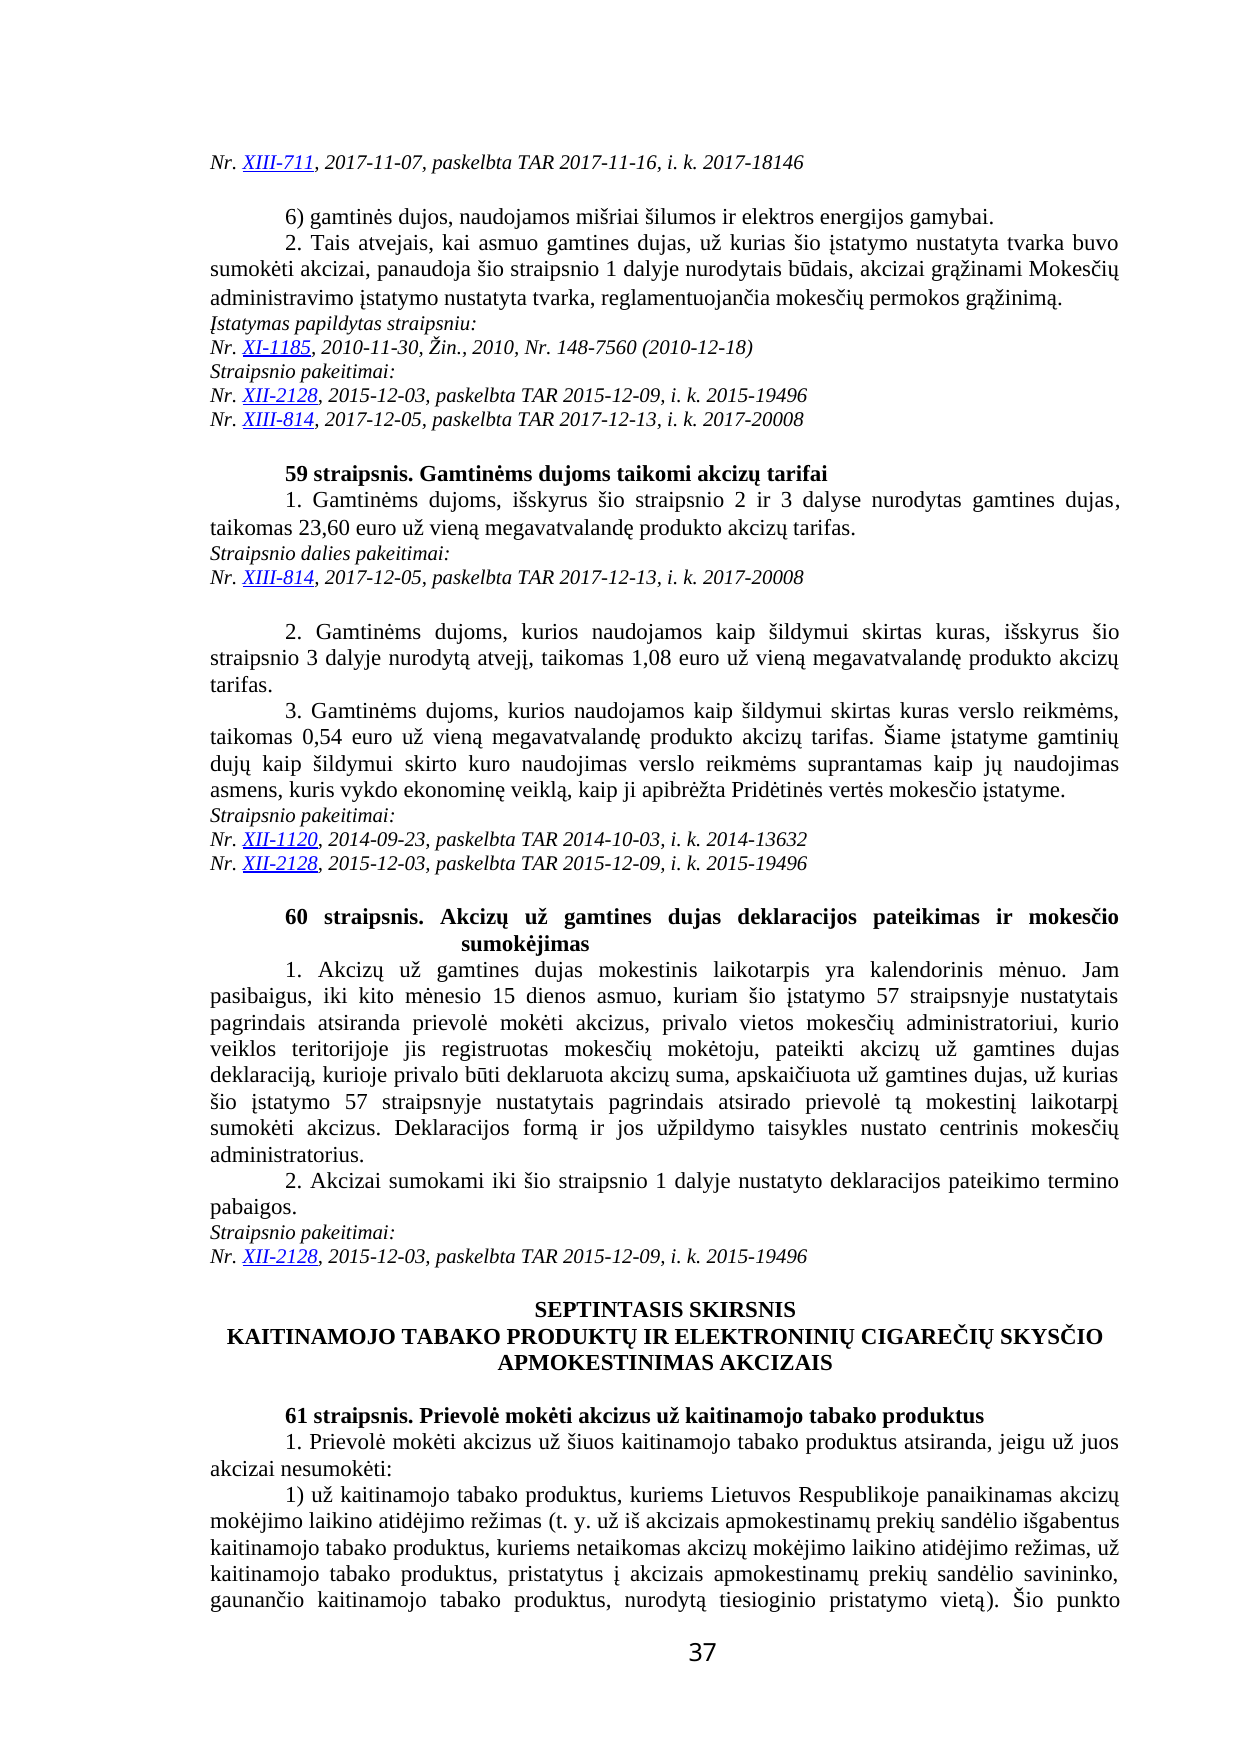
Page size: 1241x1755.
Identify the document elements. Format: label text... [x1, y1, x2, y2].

text 1. Akcizų už gamtines dujas mokestinis laikotarpis yra kalendorinis mėnuo. Jam pasibaigus, iki kito mėnesio 15 dienos asmuo, kuriam šio įstatymo 57 straipsnyje nustatytais pagrindais atsiranda prievolė mokėti akcizus, privalo vietos mokesčių administratoriui, kurio veiklos teritorijoje jis registruotas mokesčių mokėtoju, pateikti akcizų už gamtines dujas deklaraciją, kurioje privalo būti deklaruota akcizų suma, apskaičiuota už gamtines dujas, už kurias šio įstatymo 57 straipsnyje nustatytais pagrindais atsirado prievolė tą mokestinį laikotarpį sumokėti akcizus. Deklaracijos formą ir jos užpildymo taisykles nustato centrinis mokesčių administratorius. [210, 956, 1120, 1167]
text 3. Gamtinėms dujoms, kurios naudojamos kaip šildymui skirtas kuras verslo reikmėms, taikomas 0,54 euro už vieną megavatvalandę produkto akcizų tarifas. Šiame įstatyme gamtinių dujų kaip šildymui skirto kuro naudojimas verslo reikmėms suprantamas kaip jų naudojimas asmens, kuris vykdo ekonominę veiklą, kaip ji apibrėžta Pridėtinės vertės mokesčio įstatyme. [210, 697, 1120, 802]
text 60 straipsnis. Akcizų už gamtines dujas deklaracijos pateikimas ir mokesčio sumokėjimas [285, 903, 1120, 956]
text 6) gamtinės dujos, naudojamos mišriai šilumos ir elektros energijos gamybai. [210, 203, 1120, 229]
text Nr. XII-2128, 2015-12-03, paskelbta TAR 2015-12-09, i. k. 2015-19496 [210, 851, 1120, 875]
text Straipsnio pakeitimai: [210, 359, 1120, 383]
text Nr. XII-2128, 2015-12-03, paskelbta TAR 2015-12-09, i. k. 2015-19496 [210, 1244, 1120, 1268]
text Straipsnio pakeitimai: [210, 1220, 1120, 1244]
text 61 straipsnis. Prievolė mokėti akcizus už kaitinamojo tabako produktus [210, 1402, 1120, 1428]
text Įstatymas papildytas straipsniu: [210, 311, 1120, 335]
text Nr. XIII-814, 2017-12-05, paskelbta TAR 2017-12-13, i. k. 2017-20008 [210, 565, 1120, 589]
text Nr. XIII-711, 2017-11-07, paskelbta TAR 2017-11-16, i. k. 2017-18146 [210, 150, 1120, 174]
text Nr. XI-1185, 2010-11-30, Žin., 2010, Nr. 148-7560 (2010-12-18) [210, 335, 1120, 359]
text Nr. XII-1120, 2014-09-23, paskelbta TAR 2014-10-03, i. k. 2014-13632 [210, 827, 1120, 851]
text 1. Prievolė mokėti akcizus už šiuos kaitinamojo tabako produktus atsiranda, jeigu už juos akcizai nesumokėti: [210, 1428, 1120, 1481]
text Straipsnio pakeitimai: [210, 802, 1120, 827]
text 59 straipsnis. Gamtinėms dujoms taikomi akcizų tarifai [210, 460, 1120, 486]
text 2. Tais atvejais, kai asmuo gamtines dujas, už kurias šio įstatymo nustatyta tvarka buvo sumokėti akcizai, panaudoja šio straipsnio 1 dalyje nurodytais būdais, akcizai grąžinami Mokesčių administravimo įstatymo nustatyta tvarka, reglamentuojančia mokesčių permokos grąžinimą. [210, 229, 1120, 311]
text Nr. XIII-814, 2017-12-05, paskelbta TAR 2017-12-13, i. k. 2017-20008 [210, 407, 1120, 431]
text Straipsnio dalies pakeitimai: [210, 541, 1120, 565]
text 2. Akcizai sumokami iki šio straipsnio 1 dalyje nustatyto deklaracijos pateikimo termino pabaigos. [210, 1167, 1120, 1220]
text KAITINAMOJO TABAKO PRODUKTŲ IR ELEKTRONINIŲ CIGAREČIŲ SKYSČIO APMOKESTINIMAS AKCIZAIS [210, 1323, 1120, 1376]
text SEPTINTASIS SKIRSNIS [210, 1297, 1120, 1323]
text 1. Gamtinėms dujoms, išskyrus šio straipsnio 2 ir 3 dalyse nurodytas gamtines dujas, taikomas 23,60 euro už vieną megavatvalandę produkto akcizų tarifas. [210, 486, 1120, 541]
text Nr. XII-2128, 2015-12-03, paskelbta TAR 2015-12-09, i. k. 2015-19496 [210, 383, 1120, 407]
text 2. Gamtinėms dujoms, kurios naudojamos kaip šildymui skirtas kuras, išskyrus šio straipsnio 3 dalyje nurodytą atvejį, taikomas 1,08 euro už vieną megavatvalandę produkto akcizų tarifas. [210, 618, 1120, 697]
text 1) už kaitinamojo tabako produktus, kuriems Lietuvos Respublikoje panaikinamas akcizų mokėjimo laikino atidėjimo režimas (t. y. už iš akcizais apmokestinamų prekių sandėlio išgabentus kaitinamojo tabako produktus, kuriems netaikomas akcizų mokėjimo laikino atidėjimo režimas, už kaitinamojo tabako produktus, pristatytus į akcizais apmokestinamų prekių sandėlio savininko, gaunančio kaitinamojo tabako produktus, nurodytą tiesioginio pristatymo vietą). Šio punkto [210, 1481, 1120, 1613]
